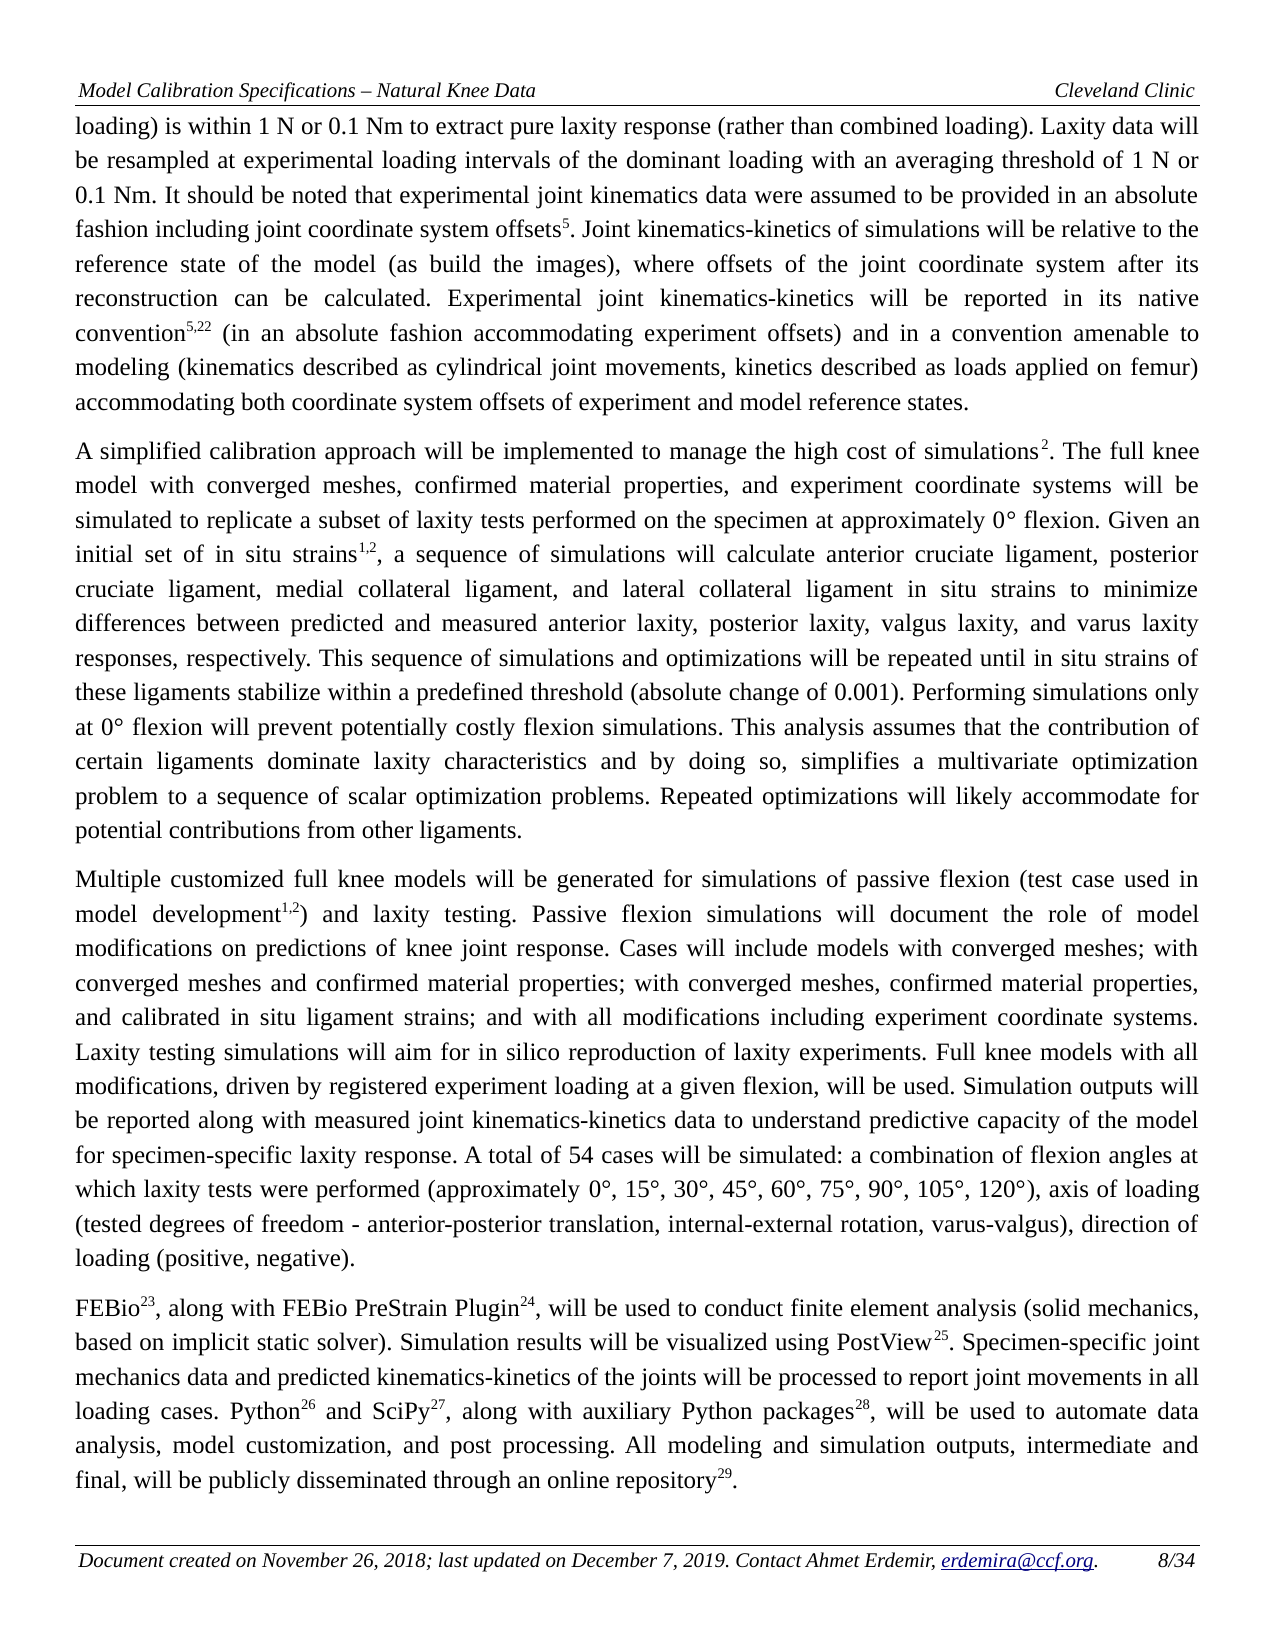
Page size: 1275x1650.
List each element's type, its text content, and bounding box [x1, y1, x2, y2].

text loading) is within 1 N or 0.1 Nm to extract pure laxity response (rather than combined loading). Laxity data will be resampled at experimental loading intervals of the dominant loading with an averaging threshold of 1 N or 0.1 Nm. It should be noted that experimental joint kinematics data were assumed to be provided in an absolute fashion including joint coordinate system offsets5. Joint kinematics-kinetics of simulations will be relative to the reference state of the model (as build the images), where offsets of the joint coordinate system after its reconstruction can be calculated. Experimental joint kinematics-kinetics will be reported in its native convention5,22 (in an absolute fashion accommodating experiment offsets) and in a convention amenable to modeling (kinematics described as cylindrical joint movements, kinetics described as loads applied on femur) accommodating both coordinate system offsets of experiment and model reference states. [75, 111, 1200, 416]
text FEBio23, along with FEBio PreStrain Plugin24, will be used to conduct finite element analysis (solid mechanics, based on implicit static solver). Simulation results will be visualized using PostView25. Specimen-specific joint mechanics data and predicted kinematics-kinetics of the joints will be processed to report joint movements in all loading cases. Python26 and SciPy27, along with auxiliary Python packages28, will be used to automate data analysis, model customization, and post processing. All modeling and simulation outputs, intermediate and final, will be publicly disseminated through an online repository29. [75, 1293, 1200, 1494]
text Multiple customized full knee models will be generated for simulations of passive flexion (test case used in model development1,2) and laxity testing. Passive flexion simulations will document the role of model modifications on predictions of knee joint response. Cases will include models with converged meshes; with converged meshes and confirmed material properties; with converged meshes, confirmed material properties, and calibrated in situ ligament strains; and with all modifications including experiment coordinate systems. Laxity testing simulations will aim for in silico reproduction of laxity experiments. Full knee models with all modifications, driven by registered experiment loading at a given flexion, will be used. Simulation outputs will be reported along with measured joint kinematics-kinetics data to understand predictive capacity of the model for specimen-specific laxity response. A total of 54 cases will be simulated: a combination of flexion angles at which laxity tests were performed (approximately 0°, 15°, 30°, 45°, 60°, 75°, 90°, 105°, 120°), axis of loading (tested degrees of freedom - anterior-posterior translation, internal-external rotation, varus-valgus), direction of loading (positive, negative). [75, 864, 1200, 1272]
text A simplified calibration approach will be implemented to manage the high cost of simulations2. The full knee model with converged meshes, confirmed material properties, and experiment coordinate systems will be simulated to replicate a subset of laxity tests performed on the specimen at approximately 0° flexion. Given an initial set of in situ strains1,2, a sequence of simulations will calculate anterior cruciate ligament, posterior cruciate ligament, medial collateral ligament, and lateral collateral ligament in situ strains to minimize differences between predicted and measured anterior laxity, posterior laxity, valgus laxity, and varus laxity responses, respectively. This sequence of simulations and optimizations will be repeated until in situ strains of these ligaments stabilize within a predefined threshold (absolute change of 0.001). Performing simulations only at 0° flexion will prevent potentially costly flexion simulations. This analysis assumes that the contribution of certain ligaments dominate laxity characteristics and by doing so, simplifies a multivariate optimization problem to a sequence of scalar optimization problems. Repeated optimizations will likely accommodate for potential contributions from other ligaments. [75, 436, 1200, 844]
